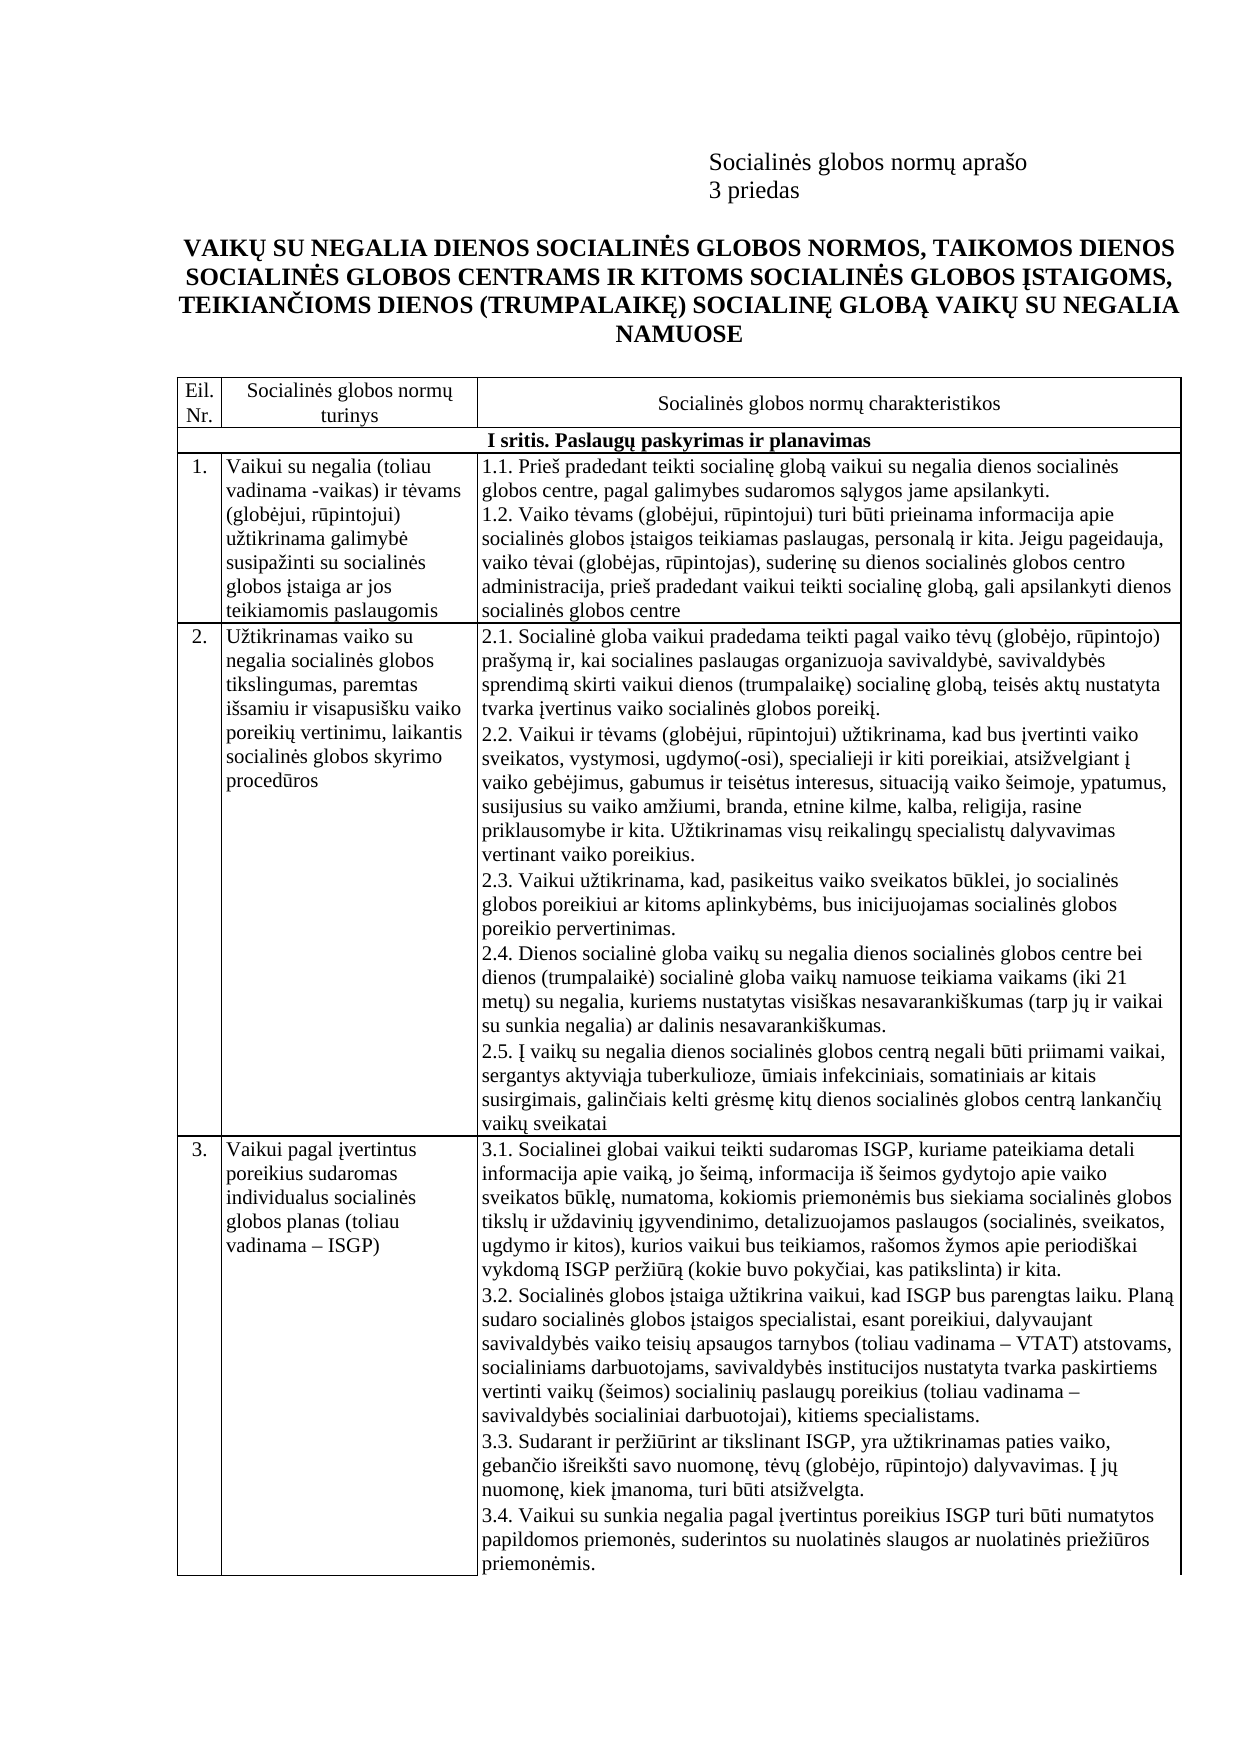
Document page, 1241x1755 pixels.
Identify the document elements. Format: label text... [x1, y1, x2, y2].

table_cell 3. [178, 1137, 221, 1575]
table_cell 2.5. Į vaikų su negalia dienos socialinės globos centrą negali būti priimami vaikai, sergantys aktyviąja tuberkulioze, ūmiais infekciniais, somatiniais ar kitais susirgimais, galinčiais kelti grėsmę kitų dienos socialinės globos centrą lankančių vaikų sveikatai [478, 1038, 1180, 1135]
table_cell 2.3. Vaikui užtikrinama, kad, pasikeitus vaiko sveikatos būklei, jo socialinės globos poreikiui ar kitoms aplinkybėms, bus inicijuojamas socialinės globos poreikio pervertinimas. [478, 866, 1180, 940]
table_cell 3.3. Sudarant ir peržiūrint ar tikslinant ISGP, yra užtikrinamas paties vaiko, gebančio išreikšti savo nuomonę, tėvų (globėjo, rūpintojo) dalyvavimas. Į jų nuomonę, kiek įmanoma, turi būti atsižvelgta. [478, 1427, 1180, 1501]
text VAIKŲ SU NEGALIA DIENOS SOCIALINĖS GLOBOS NORMOS, TAIKOMOS DIENOS SOCIALINĖS GLOBOS CENTRAMS IR KITOMS SOCIALINĖS GLOBOS ĮSTAIGOMS, TEIKIANČIOMS DIENOS (TRUMPALAIKĘ) SOCIALINĘ GLOBĄ VAIKŲ SU NEGALIA NAMUOSE [177, 233, 1181, 348]
table_header Eil. Nr. [217, 378, 221, 427]
table_cell 1. [178, 454, 221, 622]
table_cell Vaikui pagal įvertintus poreikius sudaromas individualus socialinės globos planas (toliau vadinama – ISGP) [222, 1137, 477, 1575]
table_cell 2. [178, 624, 221, 1135]
table_cell 2.4. Dienos socialinė globa vaikų su negalia dienos socialinės globos centre bei dienos (trumpalaikė) socialinė globa vaikų namuose teikiama vaikams (iki 21 metų) su negalia, kuriems nustatytas visiškas nesavarankiškumas (tarp jų ir vaikai su sunkia negalia) ar dalinis nesavarankiškumas. [478, 940, 1180, 1037]
text 3 priedas [177, 176, 1121, 204]
table_cell Užtikrinamas vaiko su negalia socialinės globos tikslingumas, paremtas išsamiu ir visapusišku vaiko poreikių vertinimu, laikantis socialinės globos skyrimo procedūros [222, 624, 477, 1135]
table_header Socialinės globos normų charakteristikos [478, 378, 1180, 427]
table_cell 3.4. Vaikui su sunkia negalia pagal įvertintus poreikius ISGP turi būti numatytos papildomos priemonės, suderintos su nuolatinės slaugos ar nuolatinės priežiūros priemonėmis. [478, 1501, 1180, 1575]
text Socialinės globos normų aprašo [177, 147, 1121, 176]
table_cell 2.2. Vaikui ir tėvams (globėjui, rūpintojui) užtikrinama, kad bus įvertinti vaiko sveikatos, vystymosi, ugdymo(-osi), specialieji ir kiti poreikiai, atsižvelgiant į vaiko gebėjimus, gabumus ir teisėtus interesus, situaciją vaiko šeimoje, ypatumus, susijusius su vaiko amžiumi, branda, etnine kilme, kalba, religija, rasine priklausomybe ir kita. Užtikrinamas visų reikalingų specialistų dalyvavimas vertinant vaiko poreikius. [478, 720, 1180, 866]
table_cell 3.2. Socialinės globos įstaiga užtikrina vaikui, kad ISGP bus parengtas laiku. Planą sudaro socialinės globos įstaigos specialistai, esant poreikiui, dalyvaujant savivaldybės vaiko teisių apsaugos tarnybos (toliau vadinama – VTAT) atstovams, socialiniams darbuotojams, savivaldybės institucijos nustatyta tvarka paskirtiems vertinti vaikų (šeimos) socialinių paslaugų poreikius (toliau vadinama – savivaldybės socialiniai darbuotojai), kitiems specialistams. [478, 1281, 1180, 1427]
